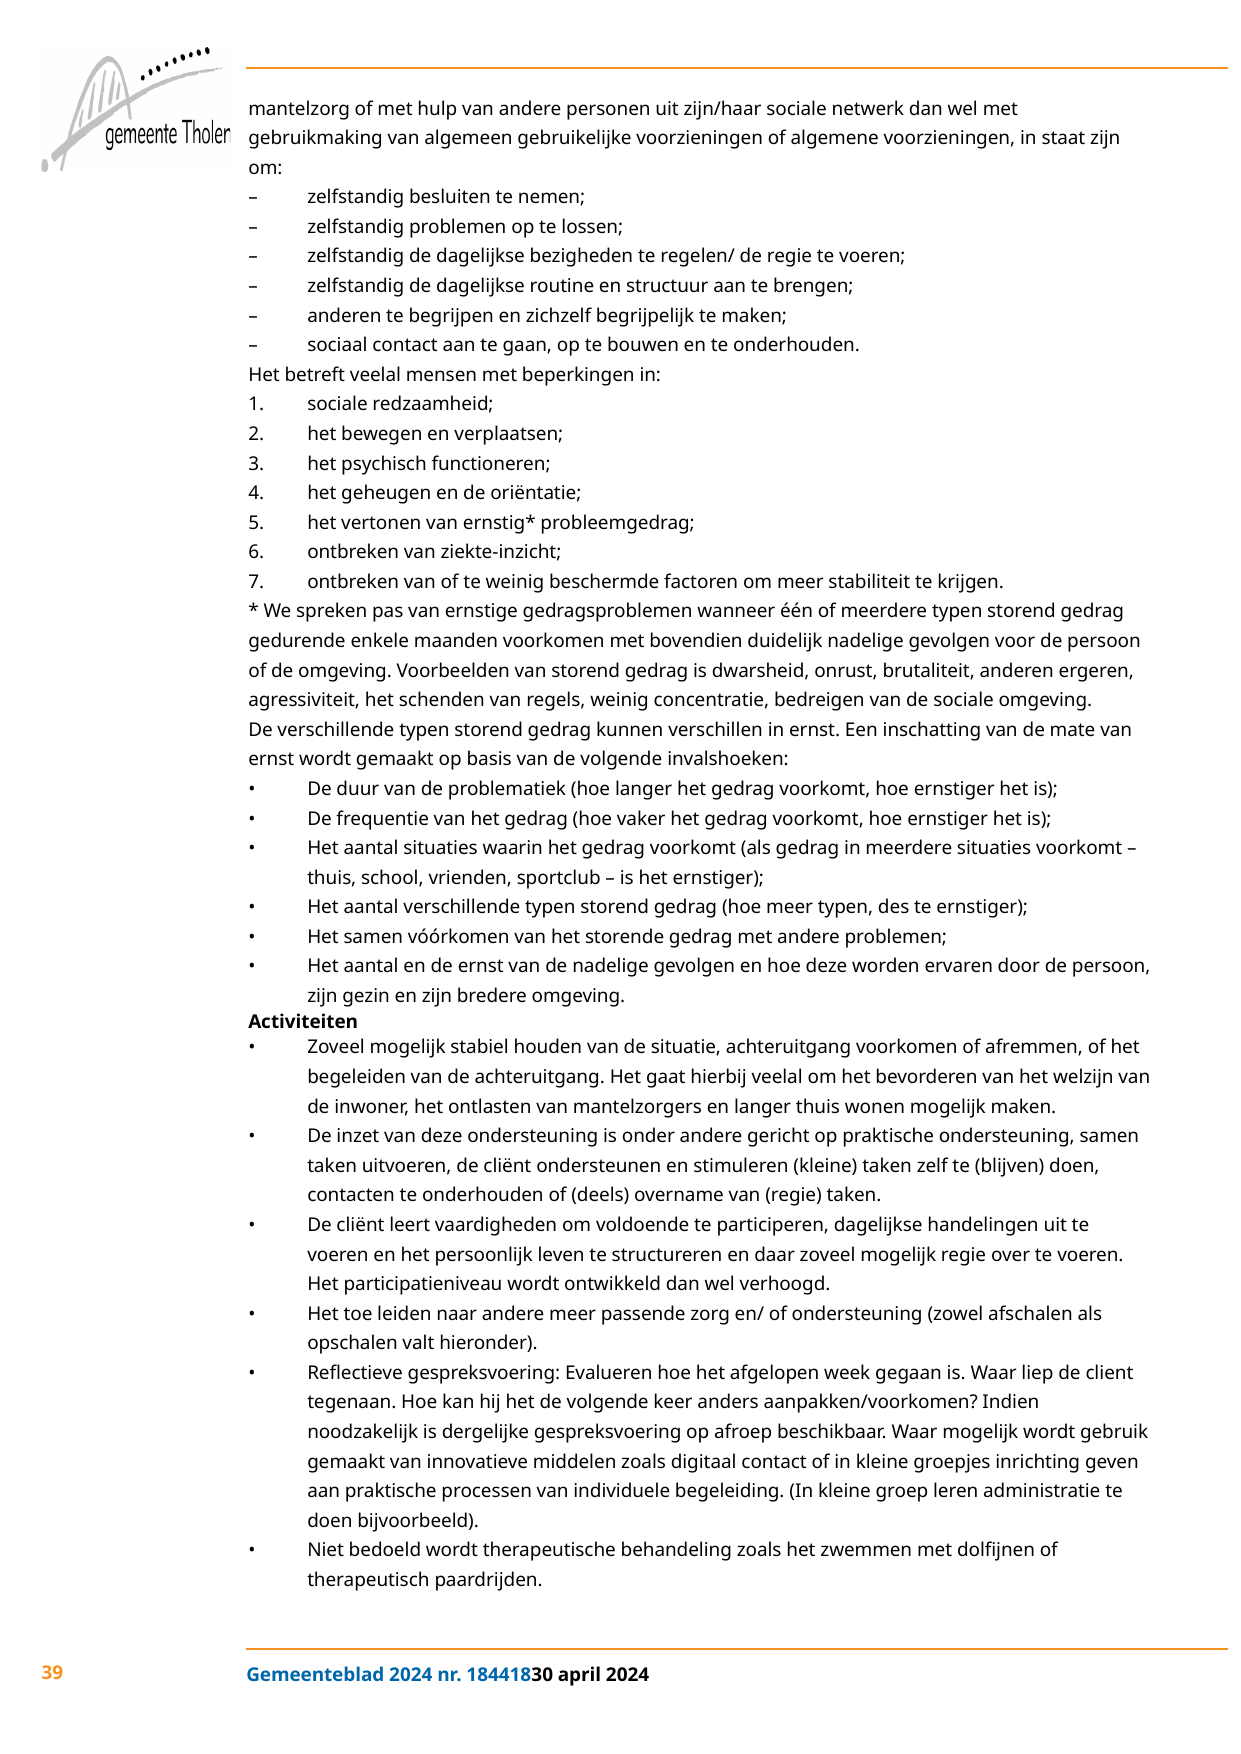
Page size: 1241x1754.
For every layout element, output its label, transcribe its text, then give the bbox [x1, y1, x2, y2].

picture [41, 47, 231, 172]
table_cell Zoveel mogelijk stabiel houden van de situatie, achteruitgang voorkomen of afremmen, of het begeleiden van de achteruitgang. Het gaat hierbij veelal om het bevorderen van het welzijn van de inwoner, het ontlasten van mantelzorgers en langer thuis wonen mogelijk maken. De inzet van deze ondersteuning is onder andere gericht op praktische ondersteuning, samen taken uitvoeren, de cliënt ondersteunen en stimuleren (kleine) taken zelf te (blijven) doen, contacten te onderhouden of (deels) overname van (regie) taken. De cliënt leert vaardigheden om voldoende te participeren, dagelijkse handelingen uit te voeren en het persoonlijk leven te structureren en daar zoveel mogelijk regie over te voeren. Het participatieniveau wordt ontwikkeld dan wel verhoogd. Het toe leiden naar andere meer passende zorg en/ of ondersteuning (zowel afschalen als opschalen valt hieronder). Reflectieve gespreksvoering: Evalueren hoe het afgelopen week gegaan is. Waar liep de client tegenaan. Hoe kan hij het de volgende keer anders aanpakken/voorkomen? Indien noodzakelijk is dergelijke gespreksvoering op afroep beschikbaar. Waar mogelijk wordt gebruik gemaakt van innovatieve middelen zoals digitaal contact of in kleine groepjes inrichting geven aan praktische processen van individuele begeleiding. (In kleine groep leren administratie te doen bijvoorbeeld). Niet bedoeld wordt therapeutische behandeling zoals het zwemmen met dolfijnen of therapeutisch paardrijden. Een cliënt kan een ondersteuningsvraag hebben op meerdere leefgebieden. Uitgangspunt voor het bepalen van het passende traject is echter het aantal leefgebieden waar door middel van de maatwerkvoorziening tegelijkertijd aan zal worden gewerkt. Zo kan het bijvoorbeeld zijn dat vragen binnen een bepaald leefgebied door middel van inzet van het Voorliggend Veld of door het eigen netwerk worden opgelost. Dan wordt voor dit leefgebied geen Begeleiding Thuis Specialistisch geïndiceerd. Ook is het mogelijk dat uit het gesprek volgt dat er niet aan alle leefgebieden in één keer, maar gefaseerd in de tijd, zal worden gewerkt. Denk hierbij aan prioritering. Er wordt gekeken met welke leefgebieden de ondersteuning moet starten de eerste periode. Het is vaak niet realistisch om aan alle doelen tegelijkertijd te werken. In de regel wordt aan één tot twee leefgebieden tegelijkertijd gewerkt. Tijdens het begeleidingstraject is het mogelijk dat het aantal leefgebieden wijzigt. Dit leidt niet tot een wijziging van de indicatie. Als binnen een leefgebied het resultaat is bereikt, kan aan het volgende resultaat gewerkt gaan worden. Als het aantal leefgebieden waaraan tegelijkertijd wordt gewerkt niet verandert, dan leidt dit ook niet tot het uitbreiden van de indicatie. Mogelijk leidt dit wel tot aanpassing van het zorgplan, welke wordt besproken tijdens evaluatiemomenten. Bij deze vorm van ondersteuning is het van belang dat er (tussentijds) gemonitord/ geëvalueerd wordt. De situatie van de cliënt kan veranderen waardoor de ondersteuningsbehoefte veranderd en bijvoorbeeld leefgebieden of de benodigde intensiteit wijzigen. Mogelijk is er nieuw aanbod in het Voorliggend Veld of binnen het eigen netwerk waardoor professionele ondersteuning kan worden afgebouwd of helemaal kan worden stopgezet. De mogelijkheid van het stoppen van de professionele ondersteuning wordt altijd tijdens evaluaties besproken. Als de gemeente opdracht geeft aan de betrokken aanbieder om coördinatie op te pakken dan voert de aanbieder dat uit, tenzij de gemeente aangeeft zelf de coördinatie uit te voeren. [248, 1034, 1152, 1592]
table_cell Voor inwoners die als gevolg van hun beperking(en) niet, op eigen kracht, met gebruikelijke hulp, met mantelzorg of met hulp van andere personen uit zijn/haar sociale netwerk dan wel met gebruikmaking van algemeen gebruikelijke voorzieningen of algemene voorzieningen, in staat zijn om: zelfstandig besluiten te nemen; zelfstandig problemen op te lossen; zelfstandig de dagelijkse bezigheden te regelen/ de regie te voeren; zelfstandig de dagelijkse routine en structuur aan te brengen; anderen te begrijpen en zichzelf begrijpelijk te maken; sociaal contact aan te gaan, op te bouwen en te onderhouden. Het betreft veelal mensen met beperkingen in: sociale redzaamheid; het bewegen en verplaatsen; het psychisch functioneren; het geheugen en de oriëntatie; het vertonen van ernstig* probleemgedrag; ontbreken van ziekte-inzicht; ontbreken van of te weinig beschermde factoren om meer stabiliteit te krijgen. * We spreken pas van ernstige gedragsproblemen wanneer één of meerdere typen storend gedrag gedurende enkele maanden voorkomen met bovendien duidelijk nadelige gevolgen voor de persoon of de omgeving. Voorbeelden van storend gedrag is dwarsheid, onrust, brutaliteit, anderen ergeren, agressiviteit, het schenden van regels, weinig concentratie, bedreigen van de sociale omgeving. De verschillende typen storend gedrag kunnen verschillen in ernst. Een inschatting van de mate van ernst wordt gemaakt op basis van de volgende invalshoeken: De duur van de problematiek (hoe langer het gedrag voorkomt, hoe ernstiger het is); De frequentie van het gedrag (hoe vaker het gedrag voorkomt, hoe ernstiger het is); Het aantal situaties waarin het gedrag voorkomt (als gedrag in meerdere situaties voorkomt – thuis, school, vrienden, sportclub – is het ernstiger); Het aantal verschillende typen storend gedrag (hoe meer typen, des te ernstiger); Het samen vóórkomen van het storende gedrag met andere problemen; Het aantal en de ernst van de nadelige gevolgen en hoe deze worden ervaren door de persoon, zijn gezin en zijn bredere omgeving. [248, 95, 1152, 1008]
table_cell Activiteiten [248, 1008, 1152, 1034]
